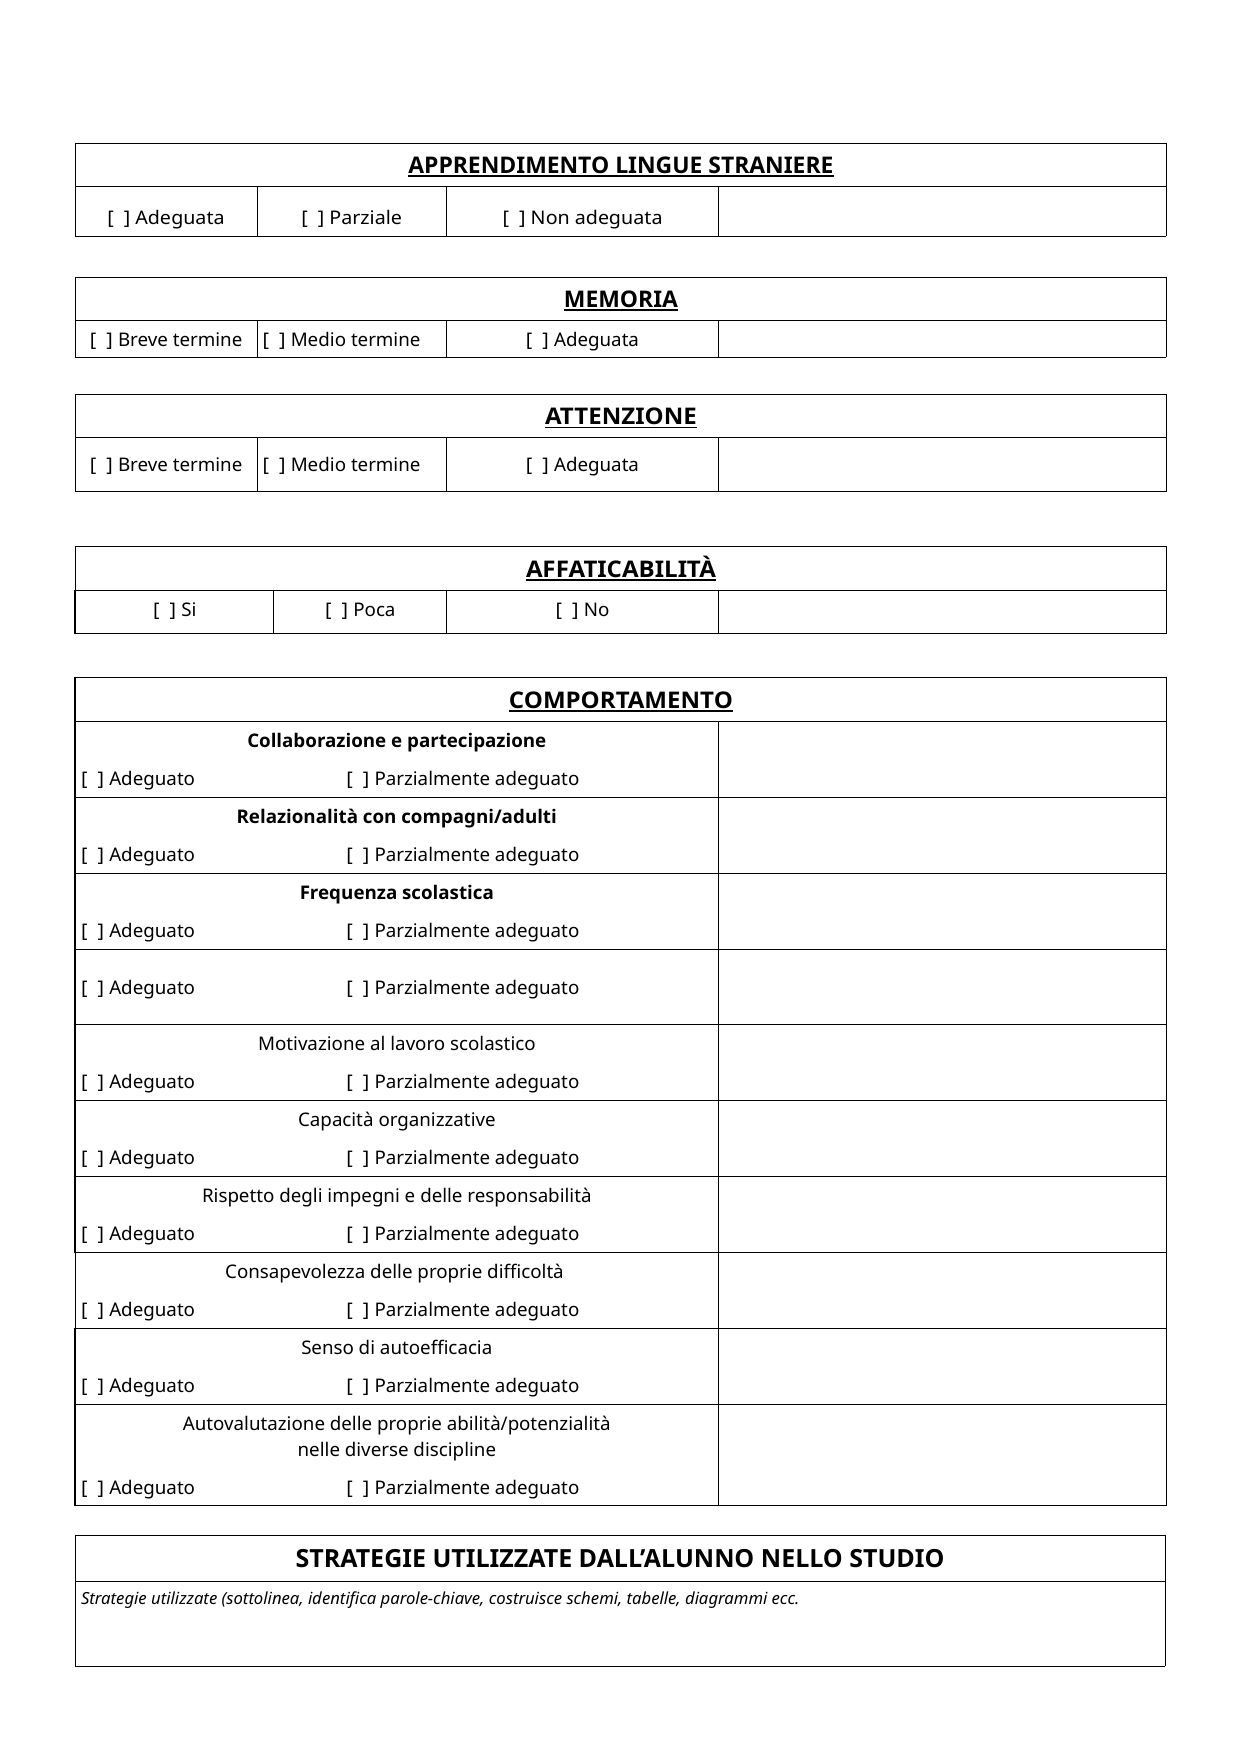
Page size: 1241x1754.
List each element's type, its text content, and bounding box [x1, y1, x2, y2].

table_cell [ ] Breve termine [76, 438, 257, 491]
table_cell [257, 492, 446, 546]
table_cell [ ] Parzialmente adeguato [340, 950, 718, 1024]
table_cell [446, 358, 718, 394]
table_cell [75, 492, 257, 546]
table_cell [719, 1329, 1166, 1404]
table_cell MEMORIA [76, 278, 1166, 320]
table_cell [446, 237, 718, 277]
table_cell [ ] Parziale [258, 187, 446, 236]
table_cell [719, 798, 1166, 873]
table_cell [75, 237, 257, 277]
table_cell Relazionalità con compagni/adulti [76, 798, 718, 835]
table_cell Rispetto degli impegni e delle responsabilità [76, 1177, 718, 1214]
table_cell [718, 492, 1166, 546]
table_cell [75, 634, 274, 677]
table_cell [446, 492, 718, 546]
table_cell [719, 950, 1166, 1024]
table_cell [ ] Parzialmente adeguato [340, 1062, 718, 1100]
table_cell [ ] Si [76, 591, 273, 633]
table_cell [446, 634, 718, 677]
table_cell [ ] Adeguato [76, 1214, 340, 1252]
table_cell [ ] Medio termine [258, 438, 446, 491]
table_cell [ ] Adeguata [76, 187, 257, 236]
table_cell Senso di autoefficacia [76, 1329, 718, 1366]
table_cell Motivazione al lavoro scolastico [76, 1025, 718, 1062]
table_cell ATTENZIONE [76, 395, 1166, 437]
table_cell [ ] Adeguato [76, 1062, 340, 1100]
table_cell [257, 237, 446, 277]
table_cell AFFATICABILITÀ [76, 547, 1166, 589]
table_cell Consapevolezza delle proprie difficoltà [76, 1253, 718, 1290]
table_cell Autovalutazione delle proprie abilità/potenzialità nelle diverse discipline [76, 1405, 718, 1467]
table_cell [ ] Non adeguata [447, 187, 718, 236]
table_cell [ ] Parzialmente adeguato [340, 759, 718, 797]
table_cell Capacità organizzative [76, 1101, 718, 1138]
table_cell [719, 1177, 1166, 1252]
table_cell [ ] Adeguato [76, 911, 340, 949]
table_cell [719, 1025, 1166, 1100]
table_cell [ ] Medio termine [258, 321, 446, 357]
table_cell [ ] Parzialmente adeguato [340, 911, 718, 949]
table_cell [ ] Adeguato [76, 1468, 340, 1505]
table_cell [ ] Breve termine [76, 321, 257, 357]
table_cell [719, 187, 1166, 236]
table_cell [ ] Adeguata [447, 438, 718, 491]
table_cell [ ] Poca [274, 591, 446, 633]
table_header APPRENDIMENTO LINGUE STRANIERE [76, 144, 1166, 186]
table_cell [ ] Parzialmente adeguato [340, 1138, 718, 1176]
table_cell [ ] Parzialmente adeguato [340, 1366, 718, 1404]
table_cell [719, 722, 1166, 797]
table_header STRATEGIE UTILIZZATE DALL’ALUNNO NELLO STUDIO [76, 1536, 1165, 1581]
table_cell [ ] Adeguata [447, 321, 718, 357]
table_cell [ ] Adeguato [76, 1138, 340, 1176]
table_cell [ ] Parzialmente adeguato [340, 835, 718, 873]
table_cell [ ] Parzialmente adeguato [340, 1214, 718, 1252]
table_cell [719, 591, 1166, 633]
table_cell [719, 1253, 1166, 1328]
table_cell [ ] Adeguato [76, 759, 340, 797]
table_cell [719, 1405, 1166, 1505]
table_cell [ ] Adeguato [76, 1366, 340, 1404]
table_cell [274, 634, 446, 677]
table_cell [ ] Adeguato [76, 835, 340, 873]
table_cell Frequenza scolastica [76, 874, 718, 911]
table_cell [719, 1101, 1166, 1176]
table_cell [718, 358, 1166, 394]
table_cell [ ] Parzialmente adeguato [340, 1468, 718, 1505]
table_cell Collaborazione e partecipazione [76, 722, 718, 759]
table_cell [719, 438, 1166, 491]
table_cell [719, 321, 1166, 357]
table_cell [718, 237, 1166, 277]
table_cell [718, 634, 1166, 677]
table_cell [ ] Parzialmente adeguato [340, 1290, 718, 1328]
table_cell COMPORTAMENTO [76, 678, 1166, 721]
table_cell [ ] Adeguato [76, 950, 340, 1024]
table_cell [257, 358, 446, 394]
table_cell Strategie utilizzate (sottolinea, identifica parole-chiave, costruisce schemi, tabelle, diagrammi ecc. [76, 1582, 1165, 1666]
table_cell [75, 358, 257, 394]
table_cell [719, 874, 1166, 949]
table_cell [ ] Adeguato [76, 1290, 340, 1328]
table_cell [ ] No [447, 591, 718, 633]
